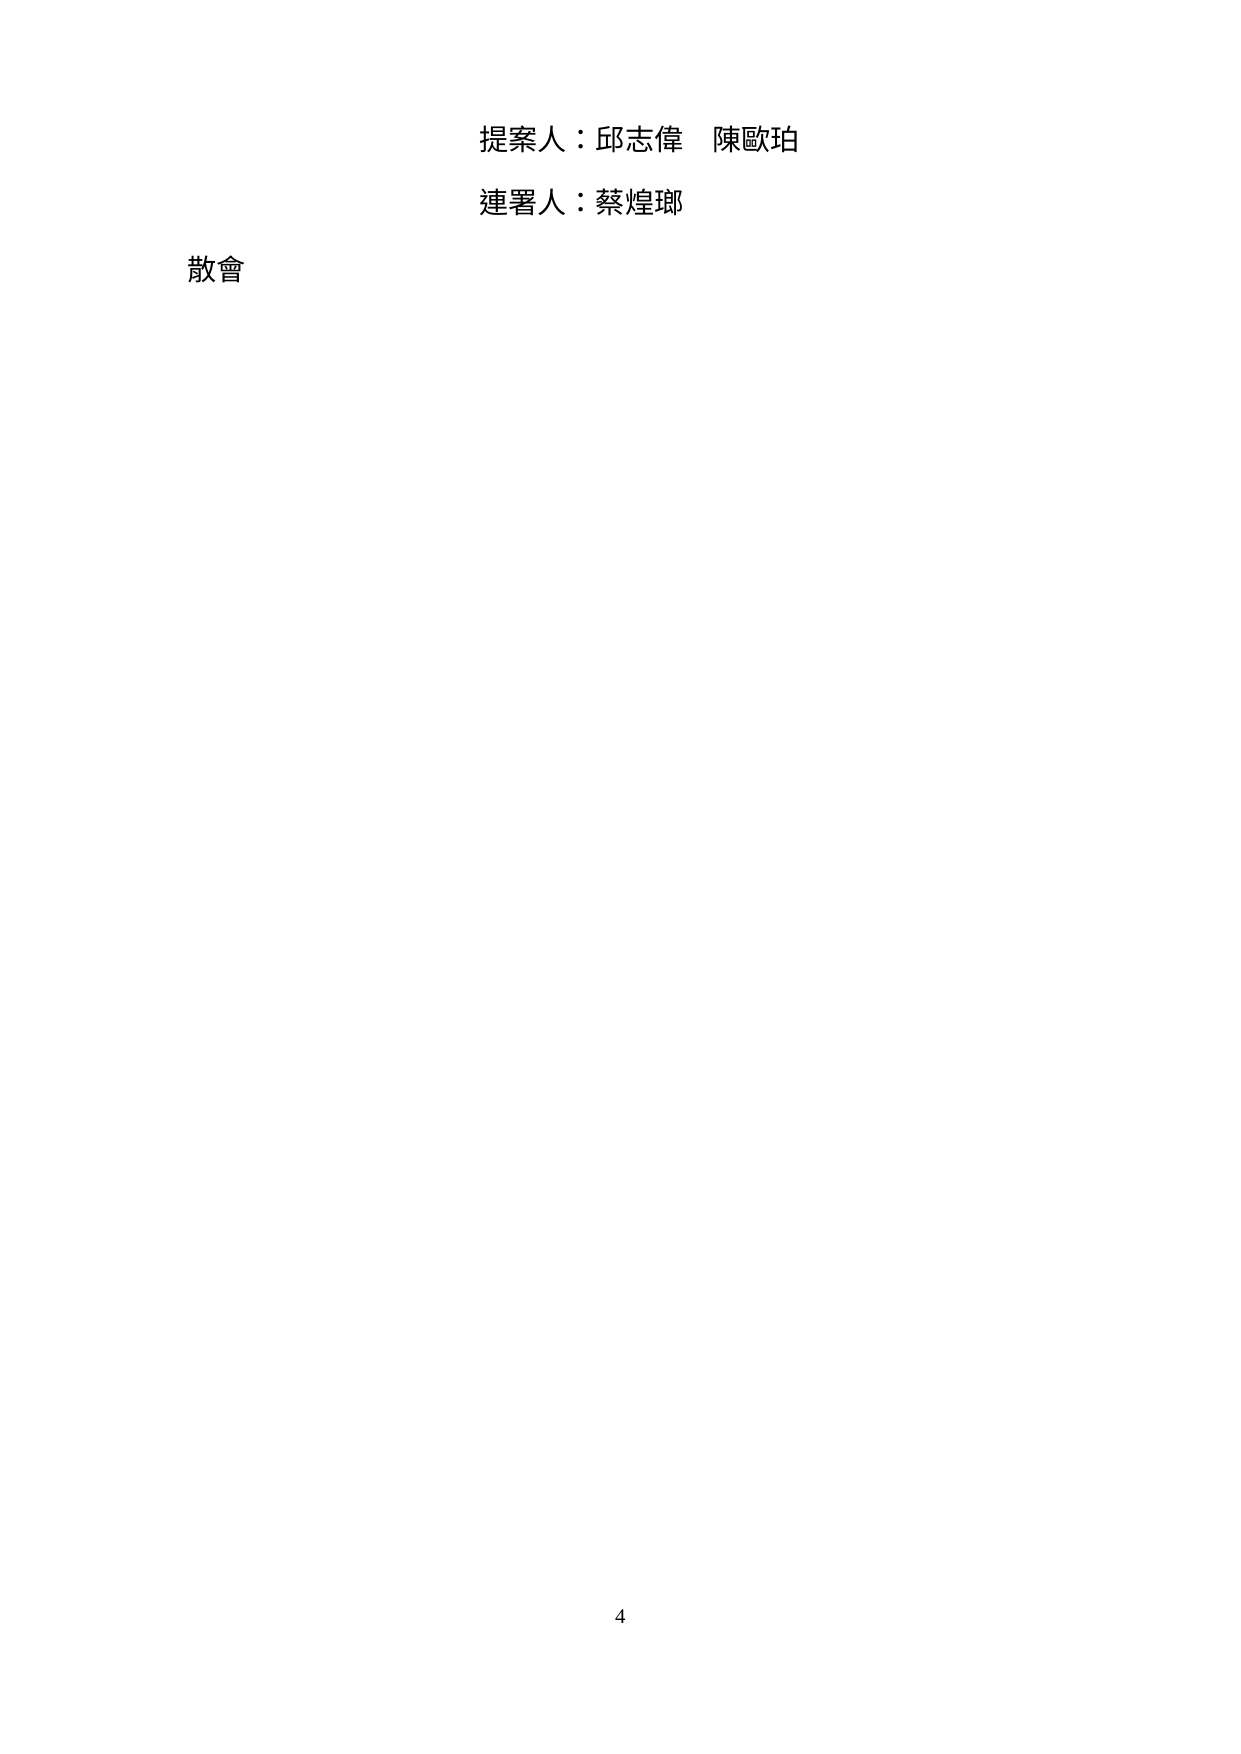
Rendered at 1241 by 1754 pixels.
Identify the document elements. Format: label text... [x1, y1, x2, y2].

text 散會 [187, 240, 1053, 290]
text 提案人：邱志偉 陳歐珀 [246, 96, 1053, 159]
text 連署人：蔡煌瑯 [246, 159, 1053, 221]
